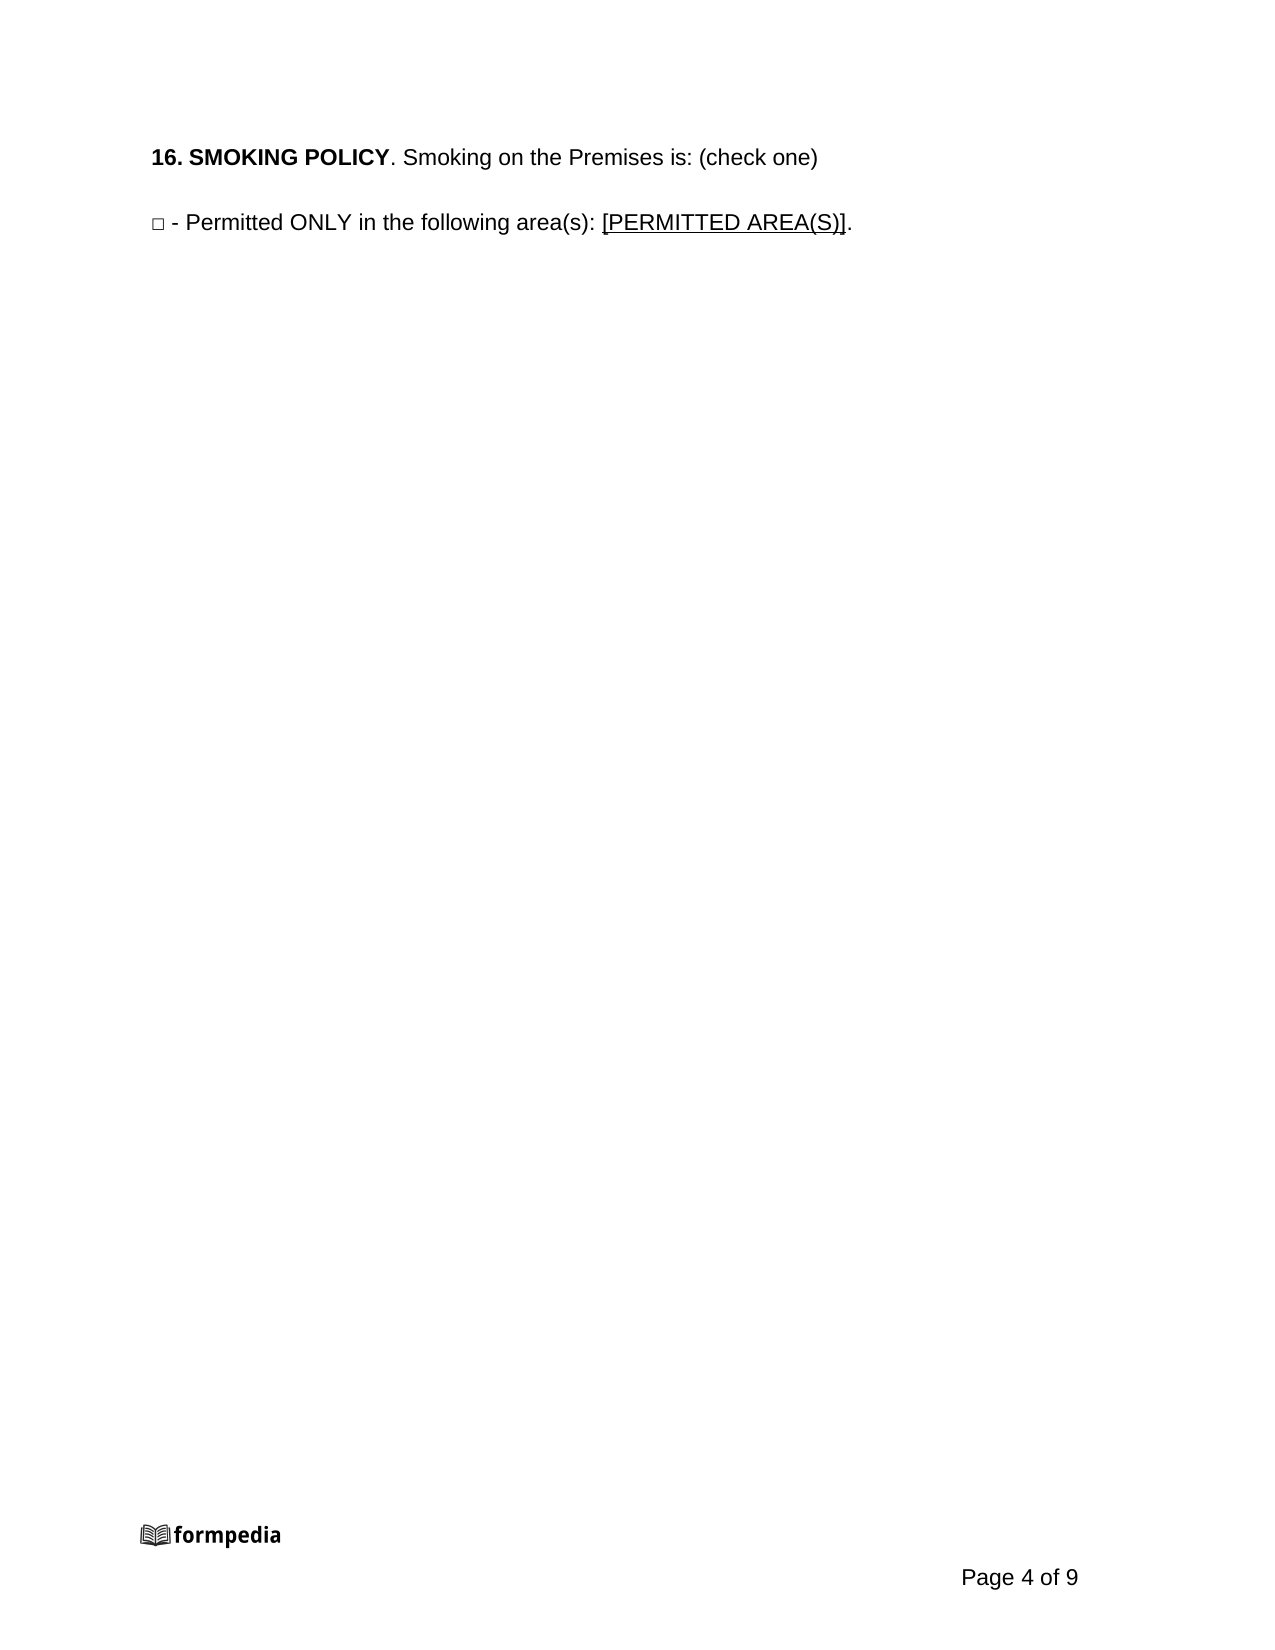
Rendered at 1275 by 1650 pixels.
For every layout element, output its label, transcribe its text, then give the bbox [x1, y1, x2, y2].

list ☐ - Permitted ONLY in the following area(s): [PERMITTED AREA(S)]. [151, 206, 1142, 237]
list SMOKING POLICY. Smoking on the Premises is: (check one) [151, 144, 1142, 170]
